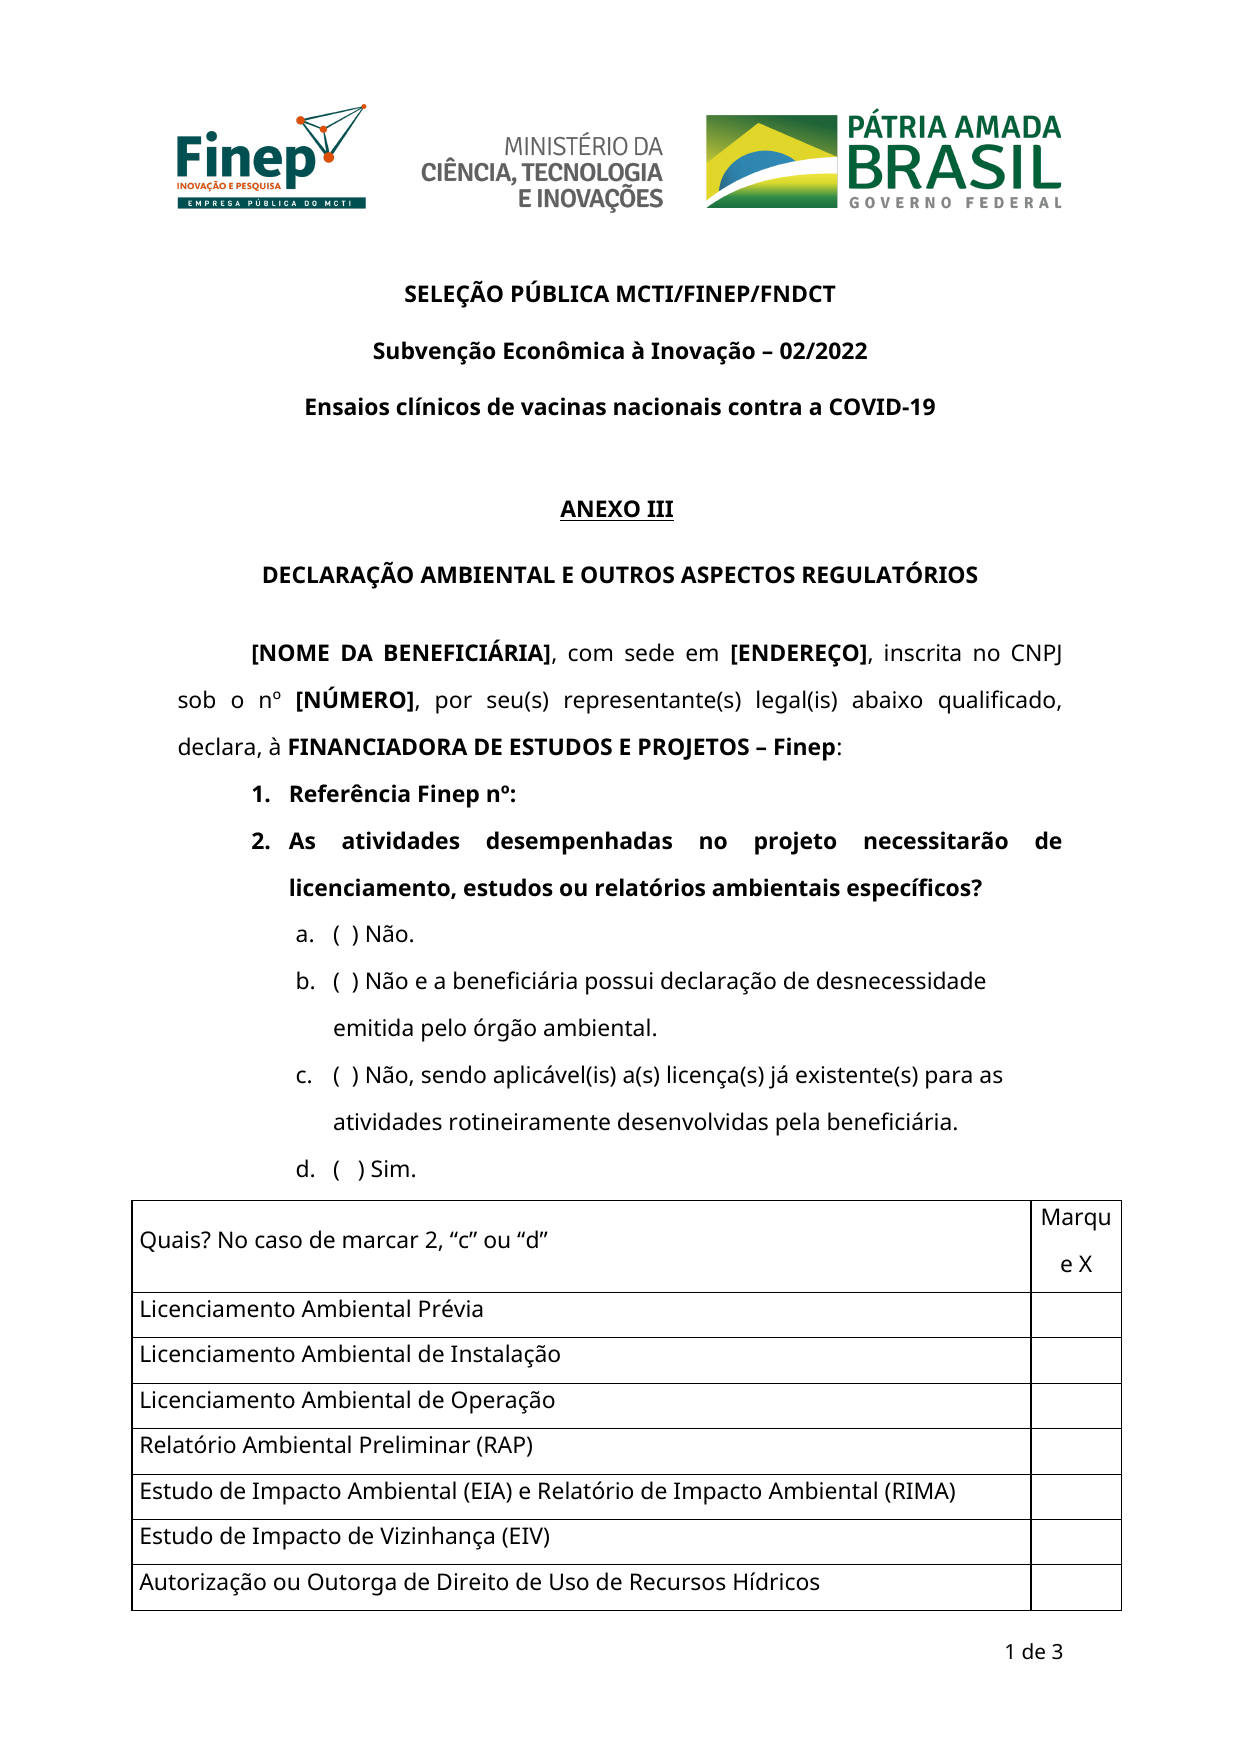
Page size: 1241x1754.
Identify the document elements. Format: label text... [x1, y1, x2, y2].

list ( ) Não e a beneficiária possui declaração de desnecessidade emitida pelo órgão ambiental. [295, 965, 1063, 1043]
table_cell [1032, 1520, 1121, 1564]
text ANEXO III [177, 491, 1063, 525]
text Ensaios clínicos de vacinas nacionais contra a COVID-19 [177, 391, 1063, 422]
table_header Marque X [1032, 1201, 1121, 1292]
table_cell [1032, 1565, 1121, 1610]
list ( ) Sim. [295, 1153, 1063, 1184]
text SELEÇÃO PÚBLICA MCTI/FINEP/FNDCT [177, 278, 1063, 309]
table_cell Autorização ou Outorga de Direito de Uso de Recursos Hídricos [133, 1565, 1030, 1610]
table_cell [1032, 1384, 1121, 1428]
table_cell [1032, 1338, 1121, 1383]
table_cell Licenciamento Ambiental de Instalação [133, 1338, 1030, 1383]
table_cell Estudo de Impacto de Vizinhança (EIV) [133, 1520, 1030, 1564]
table_cell Relatório Ambiental Preliminar (RAP) [133, 1429, 1030, 1473]
table_header Quais? No caso de marcar 2, “c” ou “d” [133, 1201, 1030, 1292]
text DECLARAÇÃO AMBIENTAL E OUTROS ASPECTOS REGULATÓRIOS [177, 559, 1063, 590]
text Subvenção Econômica à Inovação – 02/2022 [177, 334, 1063, 366]
table_cell [1032, 1293, 1121, 1337]
list ( ) Não, sendo aplicável(is) a(s) licença(s) já existente(s) para as atividades rotineiramente desenvolvidas pela beneficiária. [295, 1059, 1063, 1137]
table_cell Estudo de Impacto Ambiental (EIA) e Relatório de Impacto Ambiental (RIMA) [133, 1475, 1030, 1519]
table_cell [1032, 1429, 1121, 1473]
list As atividades desempenhadas no projeto necessitarão de licenciamento, estudos ou relatórios ambientais específicos? [251, 824, 1063, 903]
table_cell Licenciamento Ambiental Prévia [133, 1293, 1030, 1337]
list ( ) Não. [295, 918, 1063, 949]
list Referência Finep nº: [251, 778, 1063, 809]
table_cell [1032, 1475, 1121, 1519]
table_cell Licenciamento Ambiental de Operação [133, 1384, 1030, 1428]
text [NOME DA BENEFICIÁRIA], com sede em [ENDEREÇO], inscrita no CNPJ sob o nº [NÚMERO], por seu(s) representante(s) legal(is) abaixo qualificado, declara, à FINANCIADORA DE ESTUDOS E PROJETOS – Finep: [177, 637, 1063, 762]
